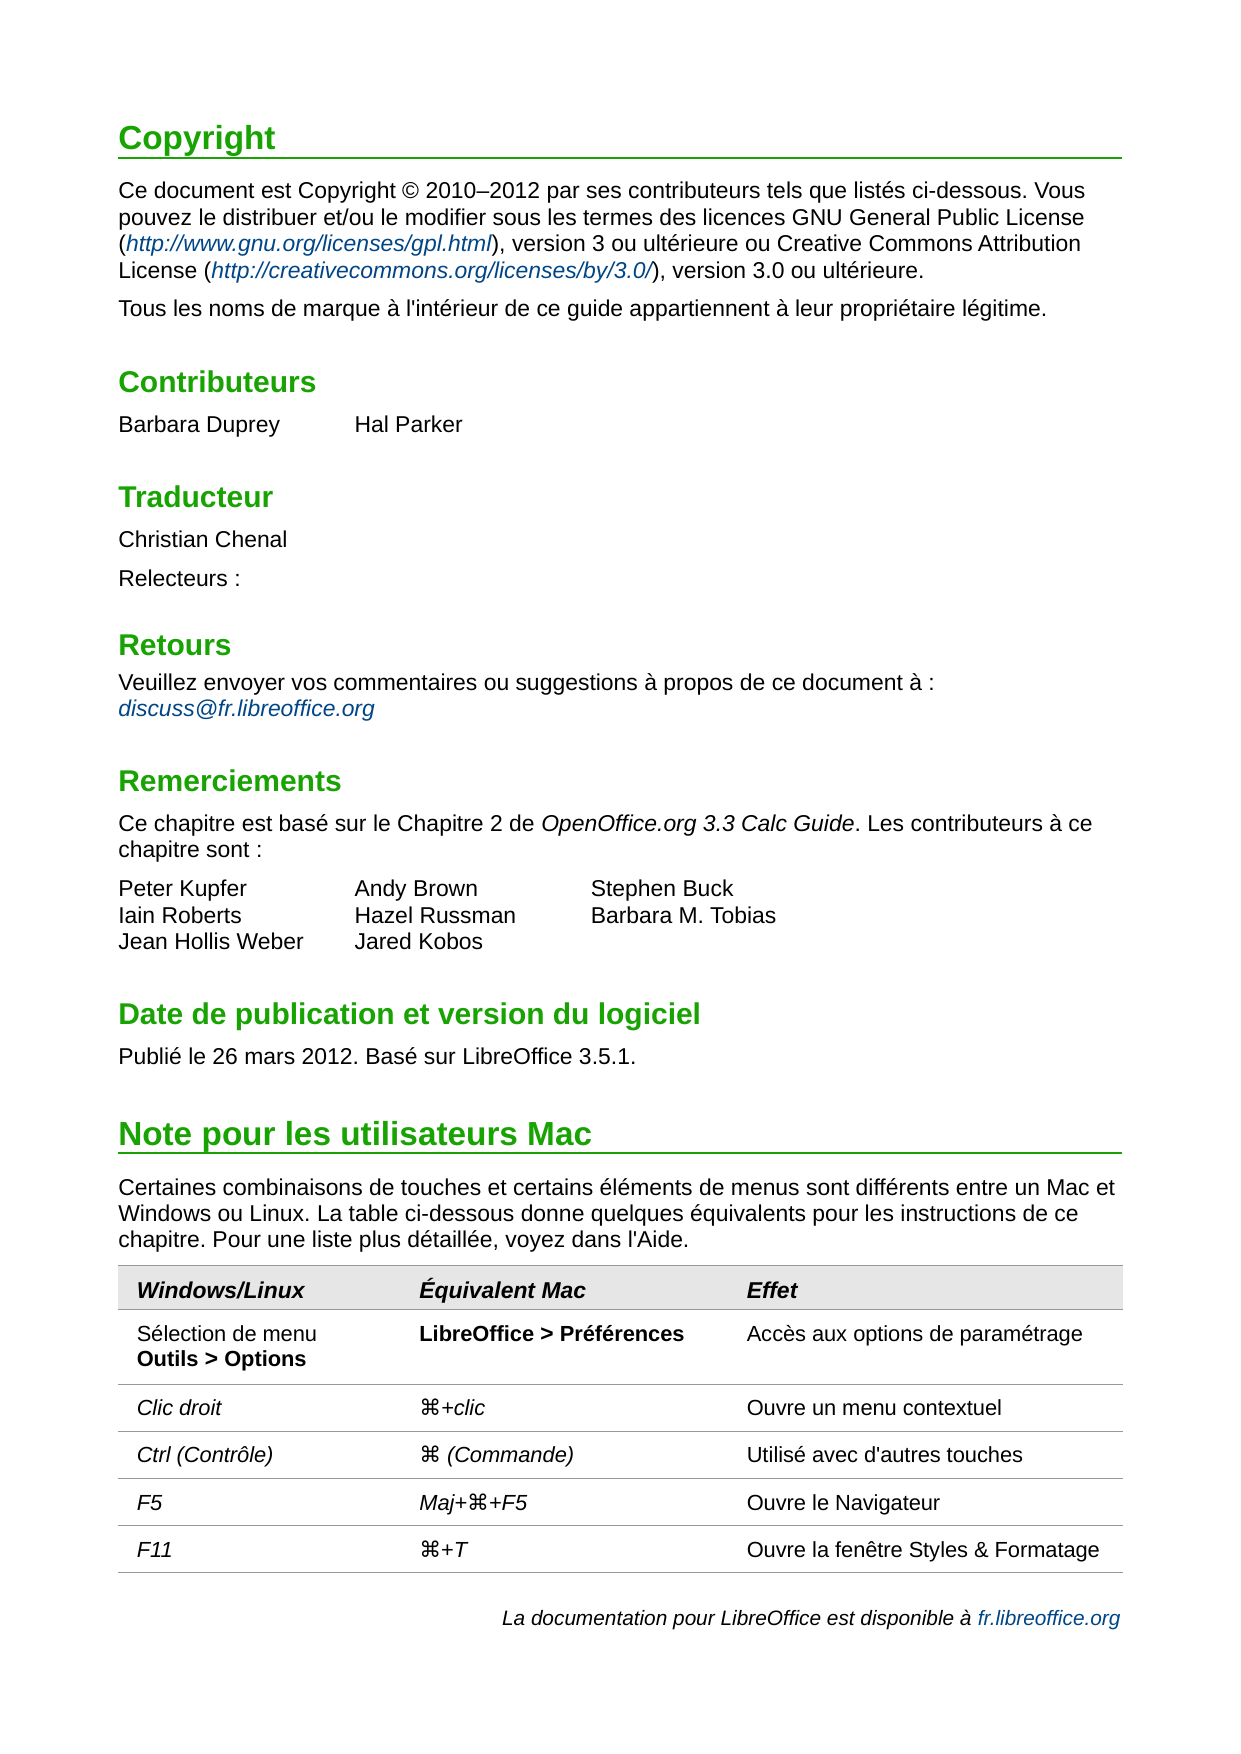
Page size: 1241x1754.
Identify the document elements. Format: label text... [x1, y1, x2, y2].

text Certaines combinaisons de touches et certains éléments de menus sont différents entre un Mac et Windows ou Linux. La table ci-dessous donne quelques équivalents pour les instructions de ce chapitre. Pour une liste plus détaillée, voyez dans l'Aide. [118, 1173, 1122, 1252]
table_cell Sélection de menu Outils > Options [118, 1310, 401, 1383]
text Date de publication et version du logiciel [118, 996, 1122, 1031]
table_cell Ctrl (Contrôle) [118, 1432, 401, 1478]
subtitle Copyright [118, 118, 1122, 157]
table_cell z+clic [401, 1385, 728, 1431]
table_cell Maj+z+F5 [401, 1479, 728, 1525]
table_cell z (Commande) [401, 1432, 728, 1478]
table_header Équivalent Mac [401, 1266, 728, 1309]
table_cell Utilisé avec d'autres touches [728, 1432, 1123, 1478]
text Contributeurs [118, 364, 1122, 398]
table_header Windows/Linux [118, 1266, 401, 1309]
text Retours [118, 627, 1122, 662]
text Ce chapitre est basé sur le Chapitre 2 de OpenOffice.org 3.3 Calc Guide. Les contributeurs à ce chapitre sont : [118, 810, 1122, 863]
text Ce document est Copyright © 2010–2012 par ses contributeurs tels que listés ci-dessous. Vous pouvez le distribuer et/ou le modifier sous les termes des licences GNU General Public License (http://www.gnu.org/licenses/gpl.html), version 3 ou ultérieure ou Creative Commons Attribution License (http://creativecommons.org/licenses/by/3.0/), version 3.0 ou ultérieure. [118, 177, 1122, 283]
text Christian Chenal [118, 526, 1122, 552]
text Traducteur [118, 479, 1122, 514]
text Tous les noms de marque à l'intérieur de ce guide appartiennent à leur propriétaire légitime. [118, 295, 1122, 322]
table_cell Ouvre la fenêtre Styles & Formatage [728, 1526, 1123, 1572]
table_cell F5 [118, 1479, 401, 1525]
text Publié le 26 mars 2012. Basé sur LibreOffice 3.5.1. [118, 1043, 1122, 1070]
text Remerciements [118, 763, 1122, 798]
table_cell Ouvre un menu contextuel [728, 1385, 1123, 1431]
table_cell F11 [118, 1526, 401, 1572]
table_cell Accès aux options de paramétrage [728, 1310, 1123, 1383]
table_cell z+T [401, 1526, 728, 1572]
table_cell Clic droit [118, 1385, 401, 1431]
table_header Effet [728, 1266, 1123, 1309]
text Relecteurs : [118, 565, 1122, 591]
table_cell Ouvre le Navigateur [728, 1479, 1123, 1525]
text Peter Kupfer Andy Brown Stephen Buck Iain Roberts Hazel Russman Barbara M. Tobias Jean Hollis Weber Jared Kobos [118, 875, 1122, 954]
table_cell LibreOffice > Préférences [401, 1310, 728, 1383]
text Veuillez envoyer vos commentaires ou suggestions à propos de ce document à : discuss@fr.libreoffice.org [118, 668, 1122, 721]
text Barbara Duprey Hal Parker [118, 411, 1122, 437]
subtitle Note pour les utilisateurs Mac [118, 1114, 1122, 1152]
